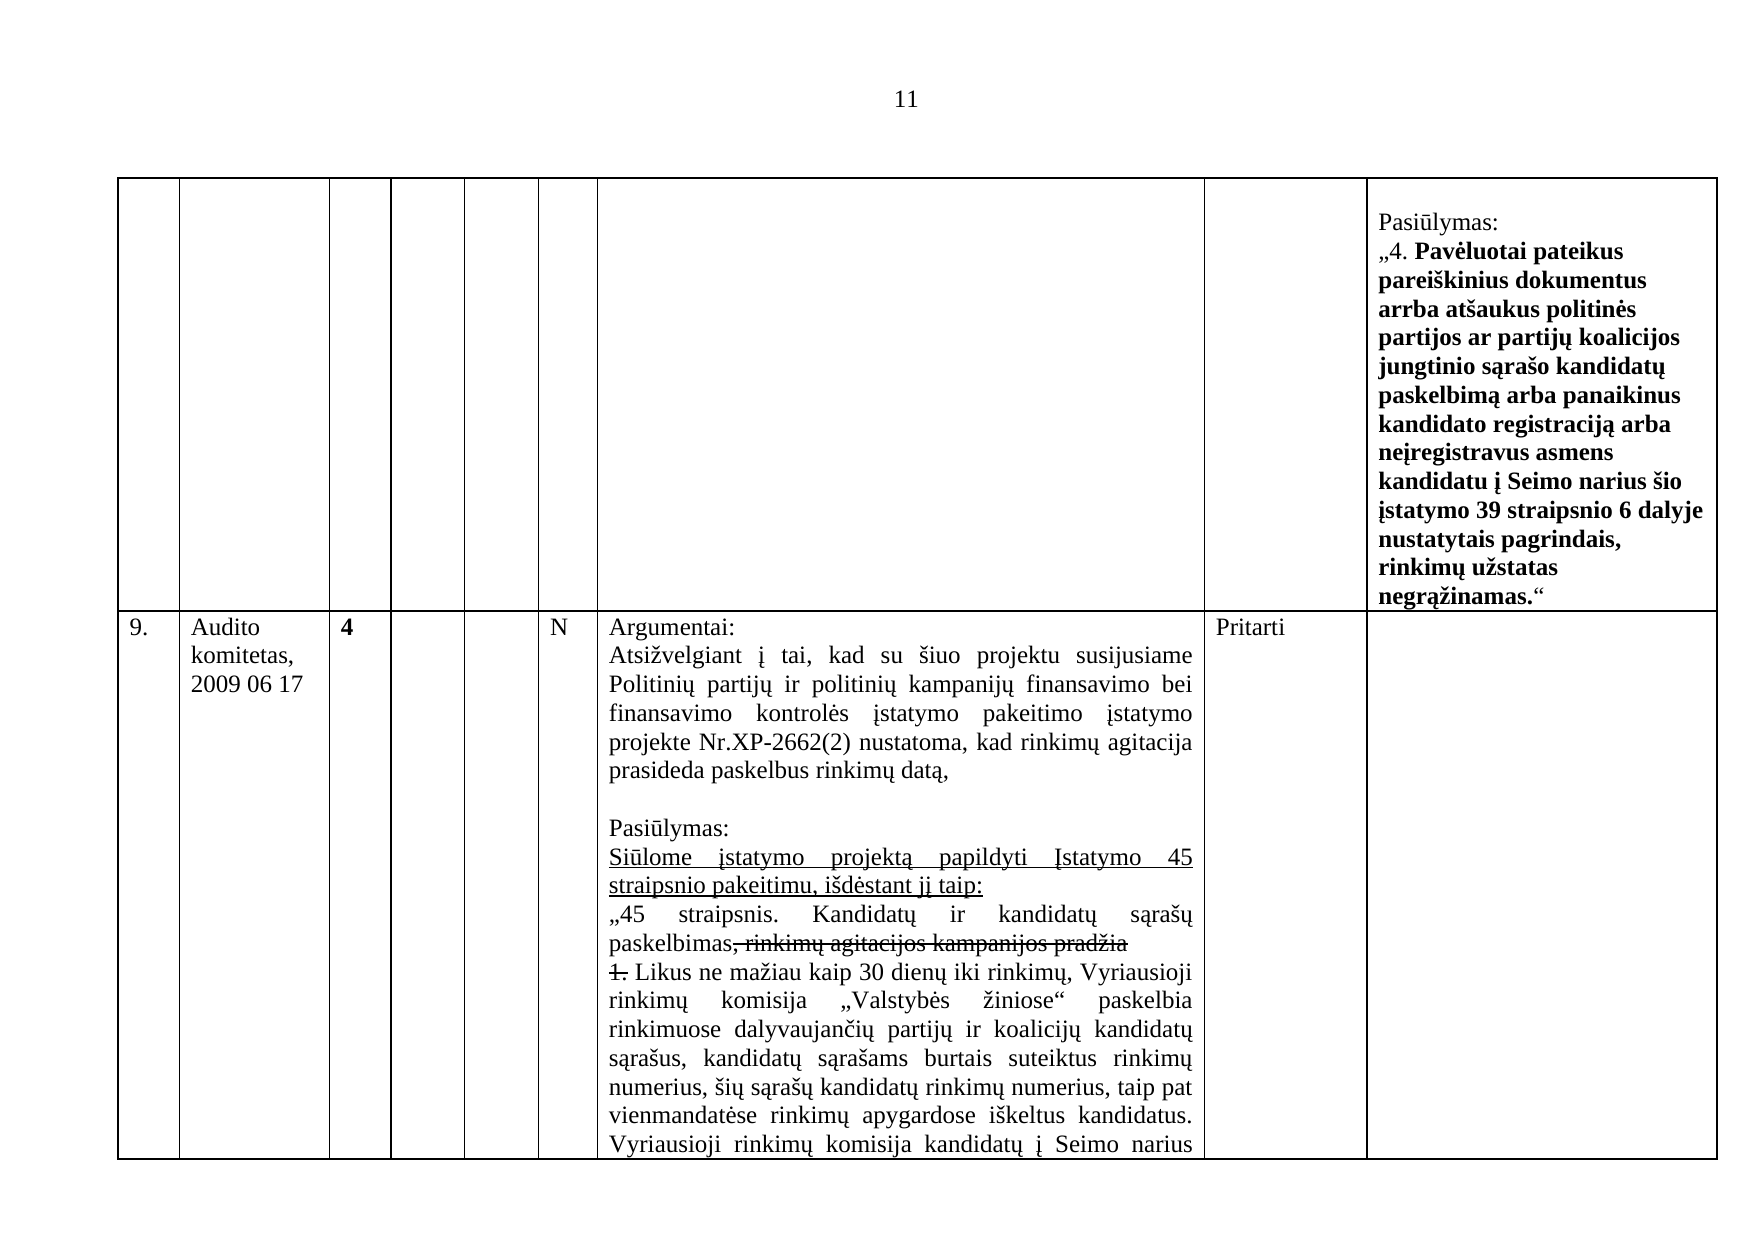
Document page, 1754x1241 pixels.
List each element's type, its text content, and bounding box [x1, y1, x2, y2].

table_cell 4 [330, 612, 390, 1158]
table_cell [539, 179, 597, 610]
table_cell N [539, 612, 597, 1158]
table_cell Audito komitetas, 2009 06 17 [180, 612, 329, 1158]
table_cell Argumentai: Atsižvelgiant į tai, kad su šiuo projektu susijusiame Politinių partijų ir politinių kampanijų finansavimo bei finansavimo kontrolės įstatymo pakeitimo įstatymo projekte Nr.XP-2662(2) nustatoma, kad rinkimų agitacija prasideda paskelbus rinkimų datą, Pasiūlymas: Siūlome įstatymo projektą papildyti Įstatymo 45 straipsnio pakeitimu, išdėstant jį taip: „45 straipsnis. Kandidatų ir kandidatų sąrašų paskelbimas, rinkimų agitacijos kampanijos pradžia 1. Likus ne mažiau kaip 30 dienų iki rinkimų, Vyriausioji rinkimų komisija „Valstybės žiniose“ paskelbia rinkimuose dalyvaujančių partijų ir koalicijų kandidatų sąrašus, kandidatų sąrašams burtais suteiktus rinkimų numerius, šių sąrašų kandidatų rinkimų numerius, taip pat vienmandatėse rinkimų apygardose iškeltus kandidatus. Vyriausioji rinkimų komisija kandidatų į Seimo narius [598, 612, 1204, 1158]
table_cell [180, 179, 329, 610]
table_cell Pasiūlymas: „4. Pavėluotai pateikus pareiškinius dokumentus arrba atšaukus politinės partijos ar partijų koalicijos jungtinio sąrašo kandidatų paskelbimą arba panaikinus kandidato registraciją arba neįregistravus asmens kandidatu į Seimo narius šio įstatymo 39 straipsnio 6 dalyje nustatytais pagrindais, rinkimų užstatas negrąžinamas.“ [1368, 179, 1716, 610]
table_cell [392, 612, 464, 1158]
table_cell Pritarti [1205, 612, 1366, 1158]
table_cell 9. [119, 612, 179, 1158]
table_cell [119, 179, 179, 610]
table_cell [465, 179, 538, 610]
table_cell [1368, 612, 1716, 1158]
table_cell [465, 612, 538, 1158]
table_cell [330, 179, 390, 610]
table_cell [598, 179, 1204, 610]
table_cell [1205, 179, 1366, 610]
table_cell [392, 179, 464, 610]
